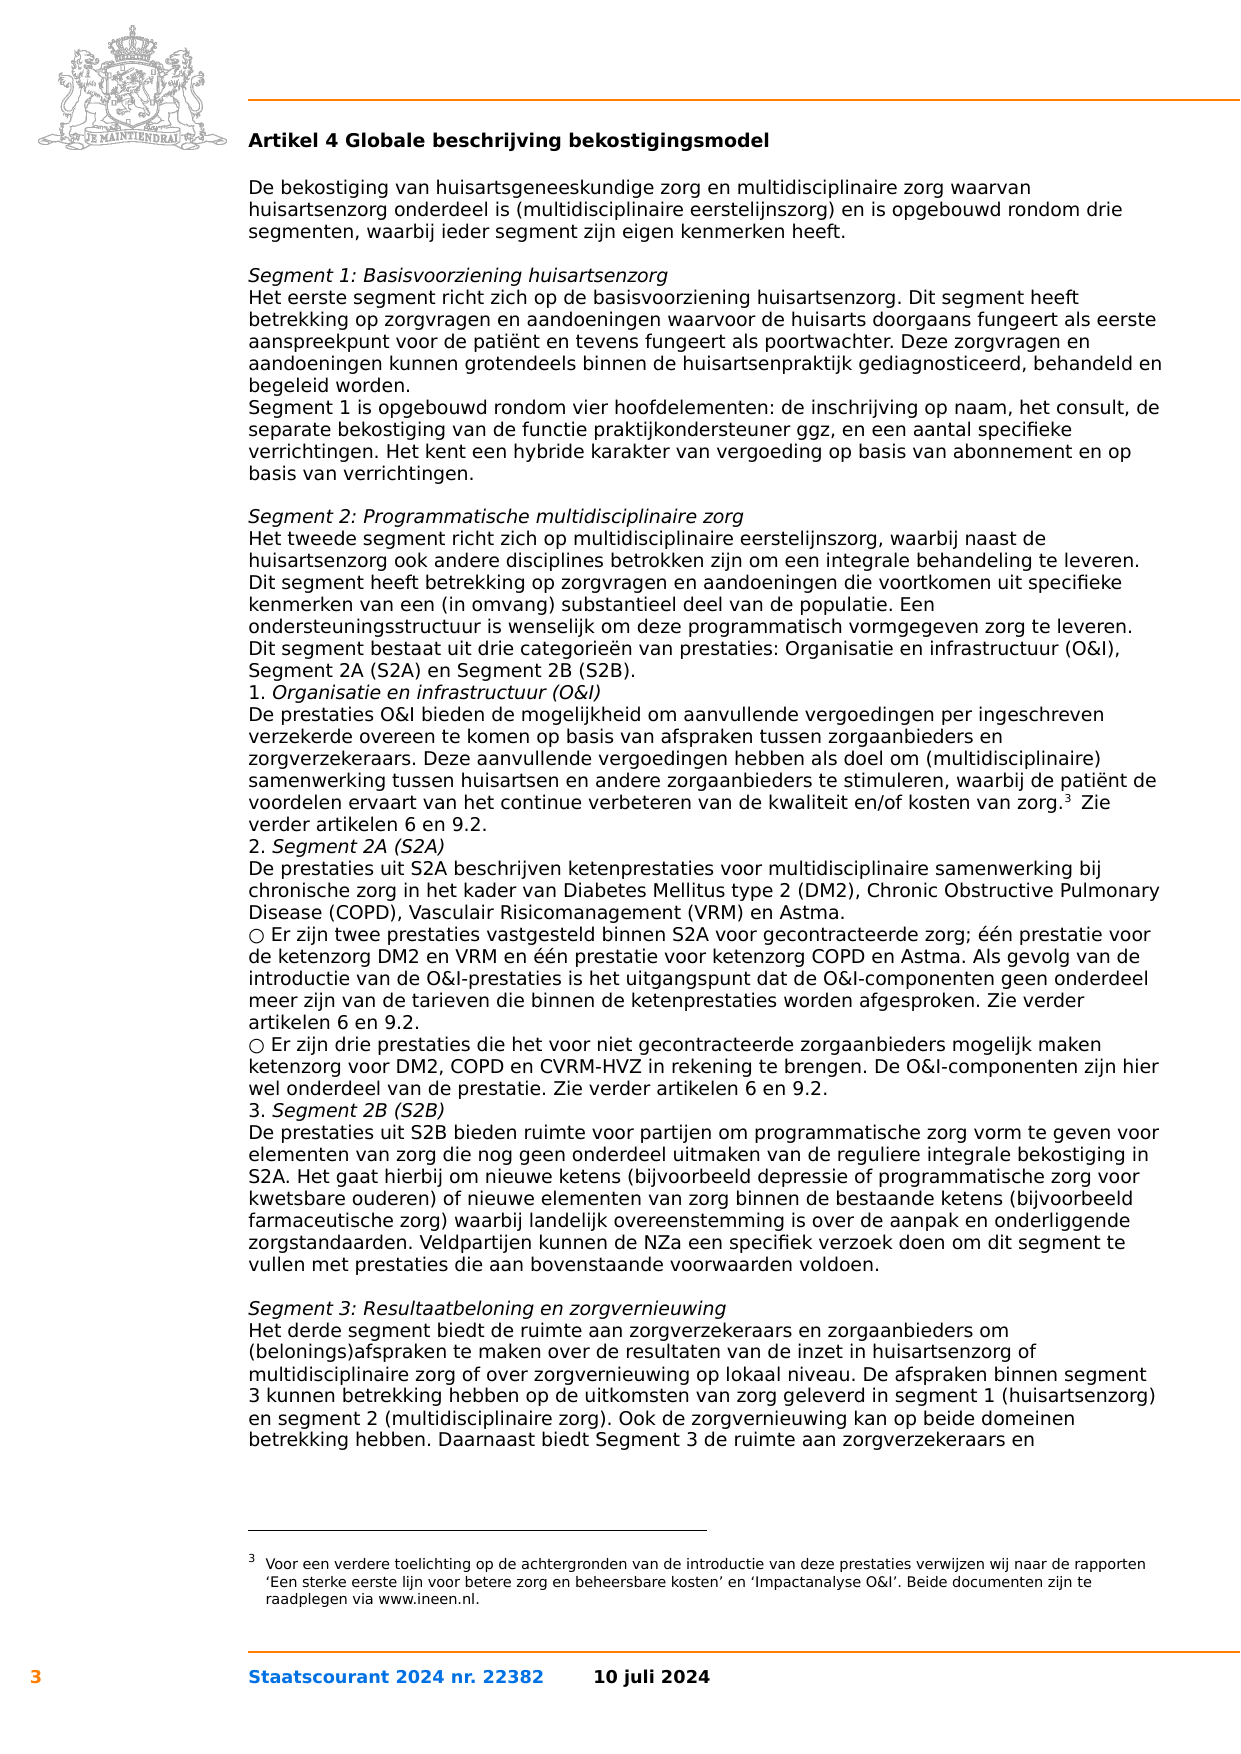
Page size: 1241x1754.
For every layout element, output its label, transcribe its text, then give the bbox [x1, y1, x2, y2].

text De prestaties uit S2A beschrijven ketenprestaties voor multidisciplinaire samenwerking bij chronische zorg in het kader van Diabetes Mellitus type 2 (DM2), Chronic Obstructive Pulmonary Disease (COPD), Vasculair Risicomanagement (VRM) en Astma. [248, 858, 1163, 924]
text De bekostiging van huisartsgeneeskundige zorg en multidisciplinaire zorg waarvan huisartsenzorg onderdeel is (multidisciplinaire eerstelijnszorg) en is opgebouwd rondom drie segmenten, waarbij ieder segment zijn eigen kenmerken heeft. [248, 177, 1163, 243]
text ○ Er zijn twee prestaties vastgesteld binnen S2A voor gecontracteerde zorg; één prestatie voor de ketenzorg DM2 en VRM en één prestatie voor ketenzorg COPD en Astma. Als gevolg van de introductie van de O&I-prestaties is het uitgangspunt dat de O&I-componenten geen onderdeel meer zijn van de tarieven die binnen de ketenprestaties worden afgesproken. Zie verder artikelen 6 en 9.2. [248, 924, 1163, 1034]
text Het eerste segment richt zich op de basisvoorziening huisartsenzorg. Dit segment heeft betrekking op zorgvragen en aandoeningen waarvoor de huisarts doorgaans fungeert als eerste aanspreekpunt voor de patiënt en tevens fungeert als poortwachter. Deze zorgvragen en aandoeningen kunnen grotendeels binnen de huisartsenpraktijk gediagnosticeerd, behandeld en begeleid worden. [248, 287, 1163, 397]
text Het tweede segment richt zich op multidisciplinaire eerstelijnszorg, waarbij naast de huisartsenzorg ook andere disciplines betrokken zijn om een integrale behandeling te leveren. Dit segment heeft betrekking op zorgvragen en aandoeningen die voortkomen uit specifieke kenmerken van een (in omvang) substantieel deel van de populatie. Een ondersteuningsstructuur is wenselijk om deze programmatisch vormgegeven zorg te leveren. [248, 528, 1163, 638]
text ○ Er zijn drie prestaties die het voor niet gecontracteerde zorgaanbieders mogelijk maken ketenzorg voor DM2, COPD en CVRM-HVZ in rekening te brengen. De O&I-componenten zijn hier wel onderdeel van de prestatie. Zie verder artikelen 6 en 9.2. [248, 1034, 1163, 1100]
text 1. Organisatie en infrastructuur (O&I) [248, 682, 1163, 704]
text 2. Segment 2A (S2A) [248, 836, 1163, 858]
subtitle Artikel 4 Globale beschrijving bekostigingsmodel [248, 130, 1163, 152]
text De prestaties O&I bieden de mogelijkheid om aanvullende vergoedingen per ingeschreven verzekerde overeen te komen op basis van afspraken tussen zorgaanbieders en zorgverzekeraars. Deze aanvullende vergoedingen hebben als doel om (multidisciplinaire) samenwerking tussen huisartsen en andere zorgaanbieders te stimuleren, waarbij de patiënt de voordelen ervaart van het continue verbeteren van de kwaliteit en/of kosten van zorg. Zie verder artikelen 6 en 9.2. [248, 704, 1163, 836]
text 3. Segment 2B (S2B) [248, 1100, 1163, 1122]
text Het derde segment biedt de ruimte aan zorgverzekeraars en zorgaanbieders om (belonings)afspraken te maken over de resultaten van de inzet in huisartsenzorg of multidisciplinaire zorg of over zorgvernieuwing op lokaal niveau. De afspraken binnen segment 3 kunnen betrekking hebben op de uitkomsten van zorg geleverd in segment 1 (huisartsenzorg) en segment 2 (multidisciplinaire zorg). Ook de zorgvernieuwing kan op beide domeinen betrekking hebben. Daarnaast biedt Segment 3 de ruimte aan zorgverzekeraars en [248, 1319, 1163, 1451]
text Voor een verdere toelichting op de achtergronden van de introductie van deze prestaties verwijzen wij naar de rapporten ‘Een sterke eerste lijn voor betere zorg en beheersbare kosten’ en ‘Impactanalyse O&I’. Beide documenten zijn te raadplegen via www.ineen.nl. [248, 1552, 1163, 1608]
subtitle Segment 1: Basisvoorziening huisartsenzorg [248, 265, 1163, 287]
picture [38, 25, 227, 150]
text Dit segment bestaat uit drie categorieën van prestaties: Organisatie en infrastructuur (O&I), Segment 2A (S2A) en Segment 2B (S2B). [248, 638, 1163, 682]
subtitle Segment 2: Programmatische multidisciplinaire zorg [248, 506, 1163, 528]
text Segment 1 is opgebouwd rondom vier hoofdelementen: de inschrijving op naam, het consult, de separate bekostiging van de functie praktijkondersteuner ggz, en een aantal specifieke verrichtingen. Het kent een hybride karakter van vergoeding op basis van abonnement en op basis van verrichtingen. [248, 397, 1163, 484]
text De prestaties uit S2B bieden ruimte voor partijen om programmatische zorg vorm te geven voor elementen van zorg die nog geen onderdeel uitmaken van de reguliere integrale bekostiging in S2A. Het gaat hierbij om nieuwe ketens (bijvoorbeeld depressie of programmatische zorg voor kwetsbare ouderen) of nieuwe elementen van zorg binnen de bestaande ketens (bijvoorbeeld farmaceutische zorg) waarbij landelijk overeenstemming is over de aanpak en onderliggende zorgstandaarden. Veldpartijen kunnen de NZa een specifiek verzoek doen om dit segment te vullen met prestaties die aan bovenstaande voorwaarden voldoen. [248, 1122, 1163, 1276]
subtitle Segment 3: Resultaatbeloning en zorgvernieuwing [248, 1297, 1163, 1319]
